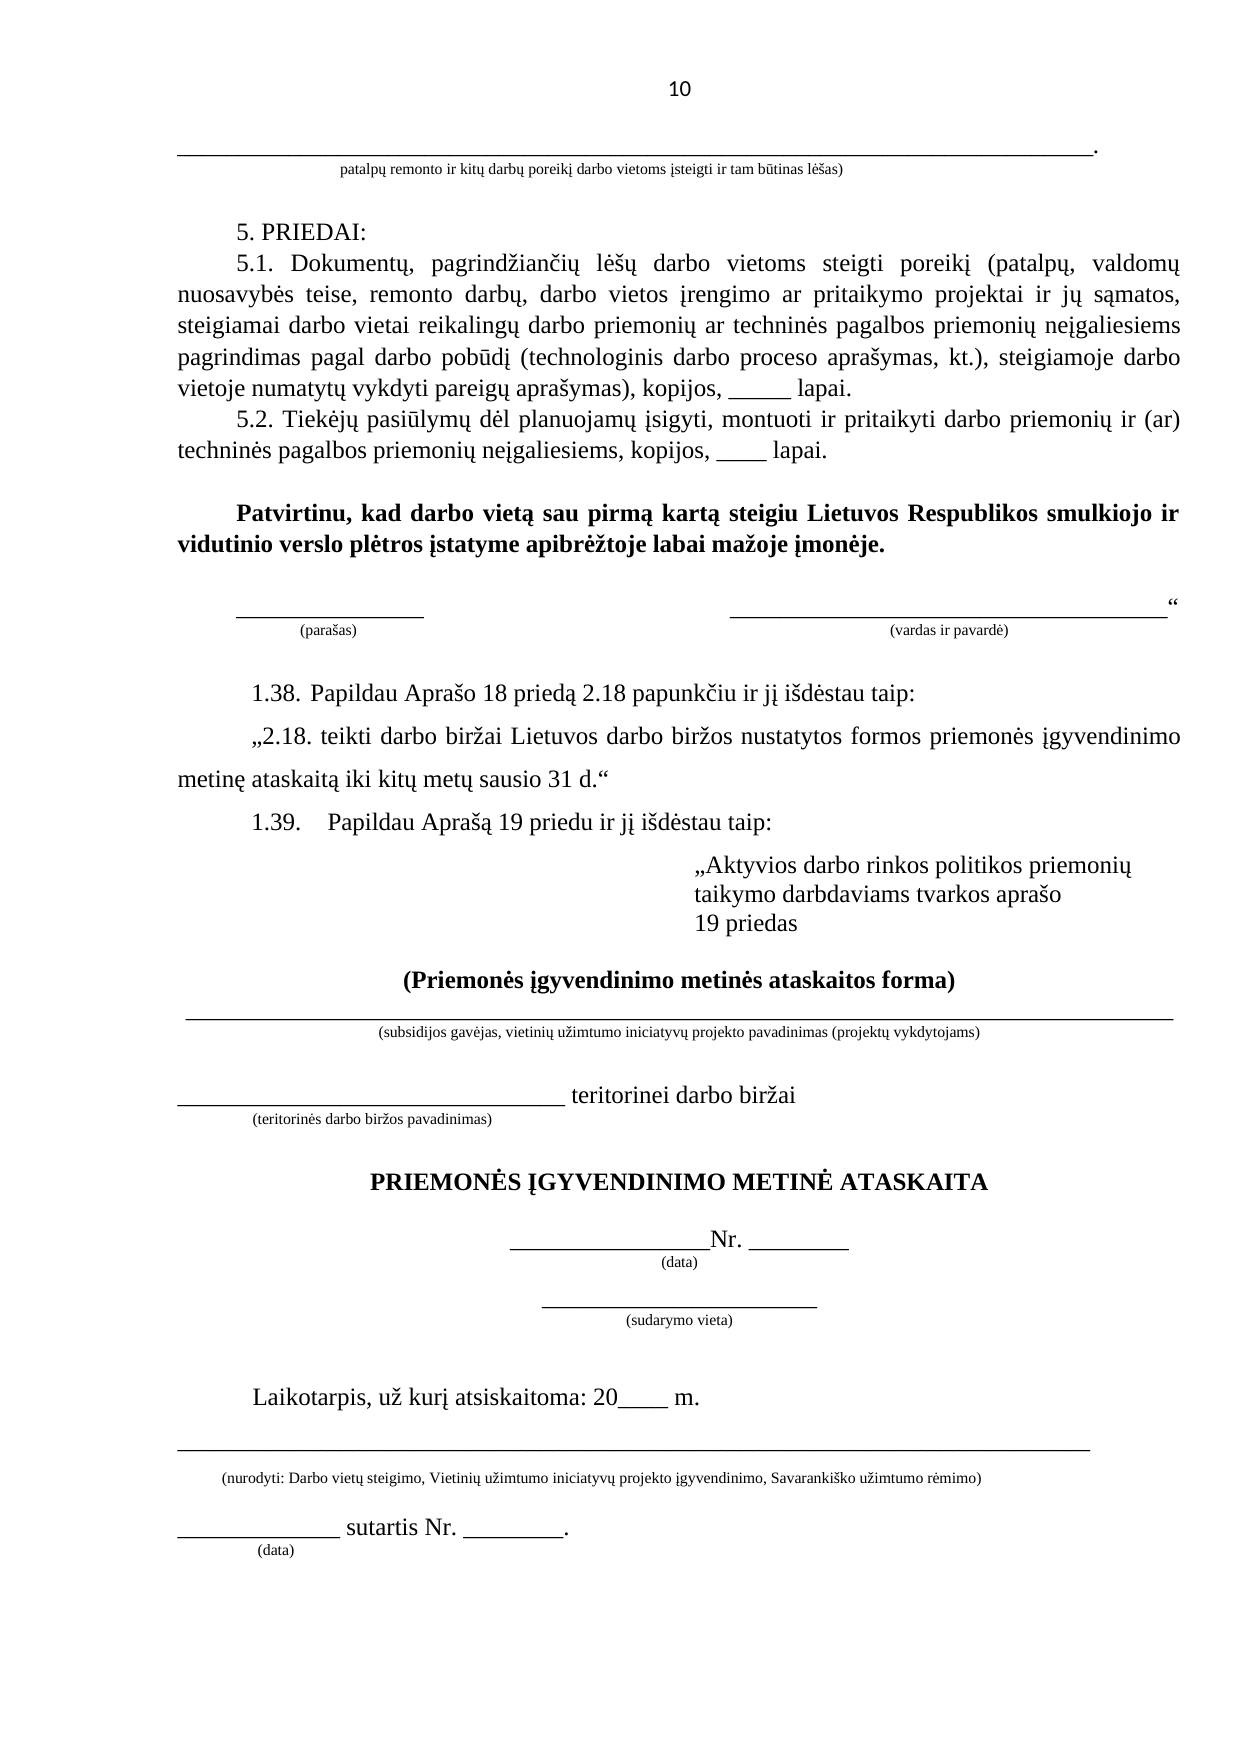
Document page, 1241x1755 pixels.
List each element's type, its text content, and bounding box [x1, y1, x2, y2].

text Laikotarpis, už kurį atsiskaitoma: 20____ m. [177, 1382, 1181, 1411]
text (Priemonės įgyvendinimo metinės ataskaitos forma) [177, 966, 1181, 994]
text Patvirtinu, kad darbo vietą sau pirmą kartą steigiu Lietuvos Respublikos smulkiojo ir vidutinio verslo plėtros įstatyme apibrėžtoje labai mažoje įmonėje. [177, 496, 1181, 558]
text „2.18. teikti darbo biržai Lietuvos darbo biržos nustatytos formos priemonės įgyvendinimo metinę ataskaitą iki kitų metų sausio 31 d.“ [177, 721, 1181, 793]
text ______________________ [177, 1282, 1181, 1311]
text (sudarymo vieta) [177, 1311, 1181, 1339]
text _______________ ___________________________________“ [177, 589, 1181, 621]
text _______________________________ teritorinei darbo biržai [177, 1081, 1181, 1109]
text . [177, 131, 1181, 159]
text (data) [177, 1541, 1181, 1569]
text (parašas) (vardas ir pavardė) [177, 621, 1181, 649]
text patalpų remonto ir kitų darbų poreikį darbo vietoms įsteigti ir tam būtinas lėšas) [177, 159, 1181, 188]
text 19 priedas [619, 908, 1181, 937]
text _____________ sutartis Nr. ________. [177, 1512, 1181, 1541]
text „Aktyvios darbo rinkos politikos priemonių [694, 851, 1181, 879]
text 5. PRIEDAI: [177, 217, 1181, 246]
text taikymo darbdaviams tvarkos aprašo [650, 879, 1181, 908]
text ________________Nr. ________ [177, 1224, 1181, 1253]
text 1.39. Papildau Aprašą 19 priedu ir jį išdėstau taip: [177, 807, 1181, 836]
text 1.38. Papildau Aprašo 18 priedą 2.18 papunkčiu ir jį išdėstau taip: [177, 678, 1181, 707]
text (teritorinės darbo biržos pavadinimas) [177, 1109, 1181, 1138]
text (subsidijos gavėjas, vietinių užimtumo iniciatyvų projekto pavadinimas (projektų vykdytojams) [177, 1023, 1181, 1052]
text PRIEMONĖS ĮGYVENDINIMO METINĖ ATASKAITA [177, 1167, 1181, 1196]
text (data) [177, 1253, 1181, 1282]
text _________________________________________________________________________ [177, 1426, 1181, 1454]
text 5.1. Dokumentų, pagrindžiančių lėšų darbo vietoms steigti poreikį (patalpų, valdomų nuosavybės teise, remonto darbų, darbo vietos įrengimo ar pritaikymo projektai ir jų sąmatos, steigiamai darbo vietai reikalingų darbo priemonių ar techninės pagalbos priemonių neįgaliesiems pagrindimas pagal darbo pobūdį (technologinis darbo proceso aprašymas, kt.), steigiamoje darbo vietoje numatytų vykdyti pareigų aprašymas), kopijos, _____ lapai. [177, 246, 1181, 402]
text 5.2. Tiekėjų pasiūlymų dėl planuojamų įsigyti, montuoti ir pritaikyti darbo priemonių ir (ar) techninės pagalbos priemonių neįgaliesiems, kopijos, ____ lapai. [177, 402, 1181, 464]
text _______________________________________________________________________________ [177, 994, 1181, 1023]
text (nurodyti: Darbo vietų steigimo, Vietinių užimtumo iniciatyvų projekto įgyvendinimo, Savarankiško užimtumo rėmimo) [177, 1469, 1181, 1497]
